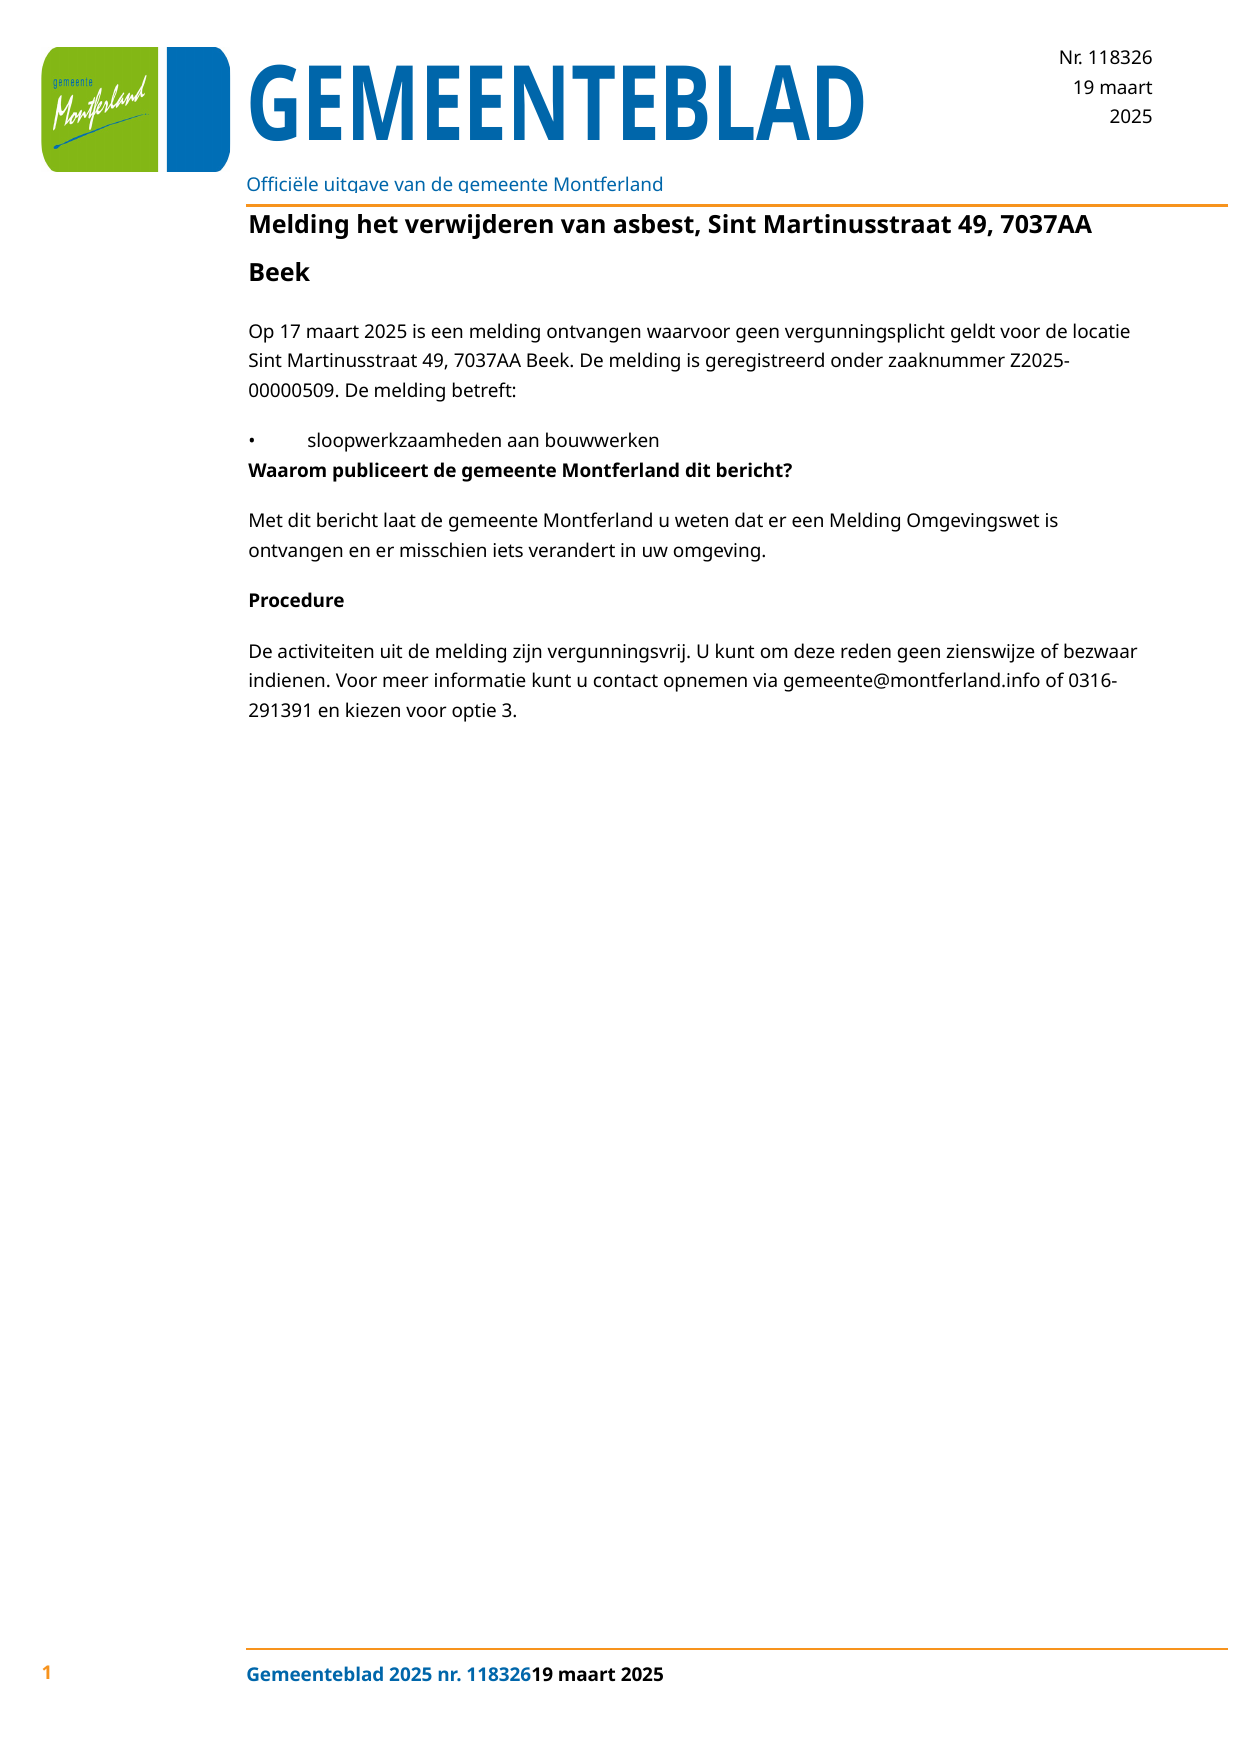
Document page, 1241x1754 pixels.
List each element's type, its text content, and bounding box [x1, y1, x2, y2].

text Procedure [248, 587, 1152, 613]
text Met dit bericht laat de gemeente Montferland u weten dat er een Melding Omgevingswet is ontvangen en er misschien iets verandert in uw omgeving. [248, 507, 1152, 563]
text Op 17 maart 2025 is een melding ontvangen waarvoor geen vergunningsplicht geldt voor de locatie Sint Martinusstraat 49, 7037AA Beek. De melding is geregistreerd onder zaaknummer Z2025-00000509. De melding betreft: [248, 318, 1152, 403]
picture [41, 47, 231, 172]
list sloopwerkzaamheden aan bouwwerken [248, 427, 1152, 453]
text De activiteiten uit de melding zijn vergunningsvrij. U kunt om deze reden geen zienswijze of bezwaar indienen. Voor meer informatie kunt u contact opnemen via gemeente@montferland.info of 0316-291391 en kiezen voor optie 3. [248, 638, 1152, 723]
text Melding het verwijderen van asbest, Sint Martinusstraat 49, 7037AA Beek [248, 207, 1152, 288]
text Waarom publiceert de gemeente Montferland dit bericht? [248, 457, 1152, 483]
